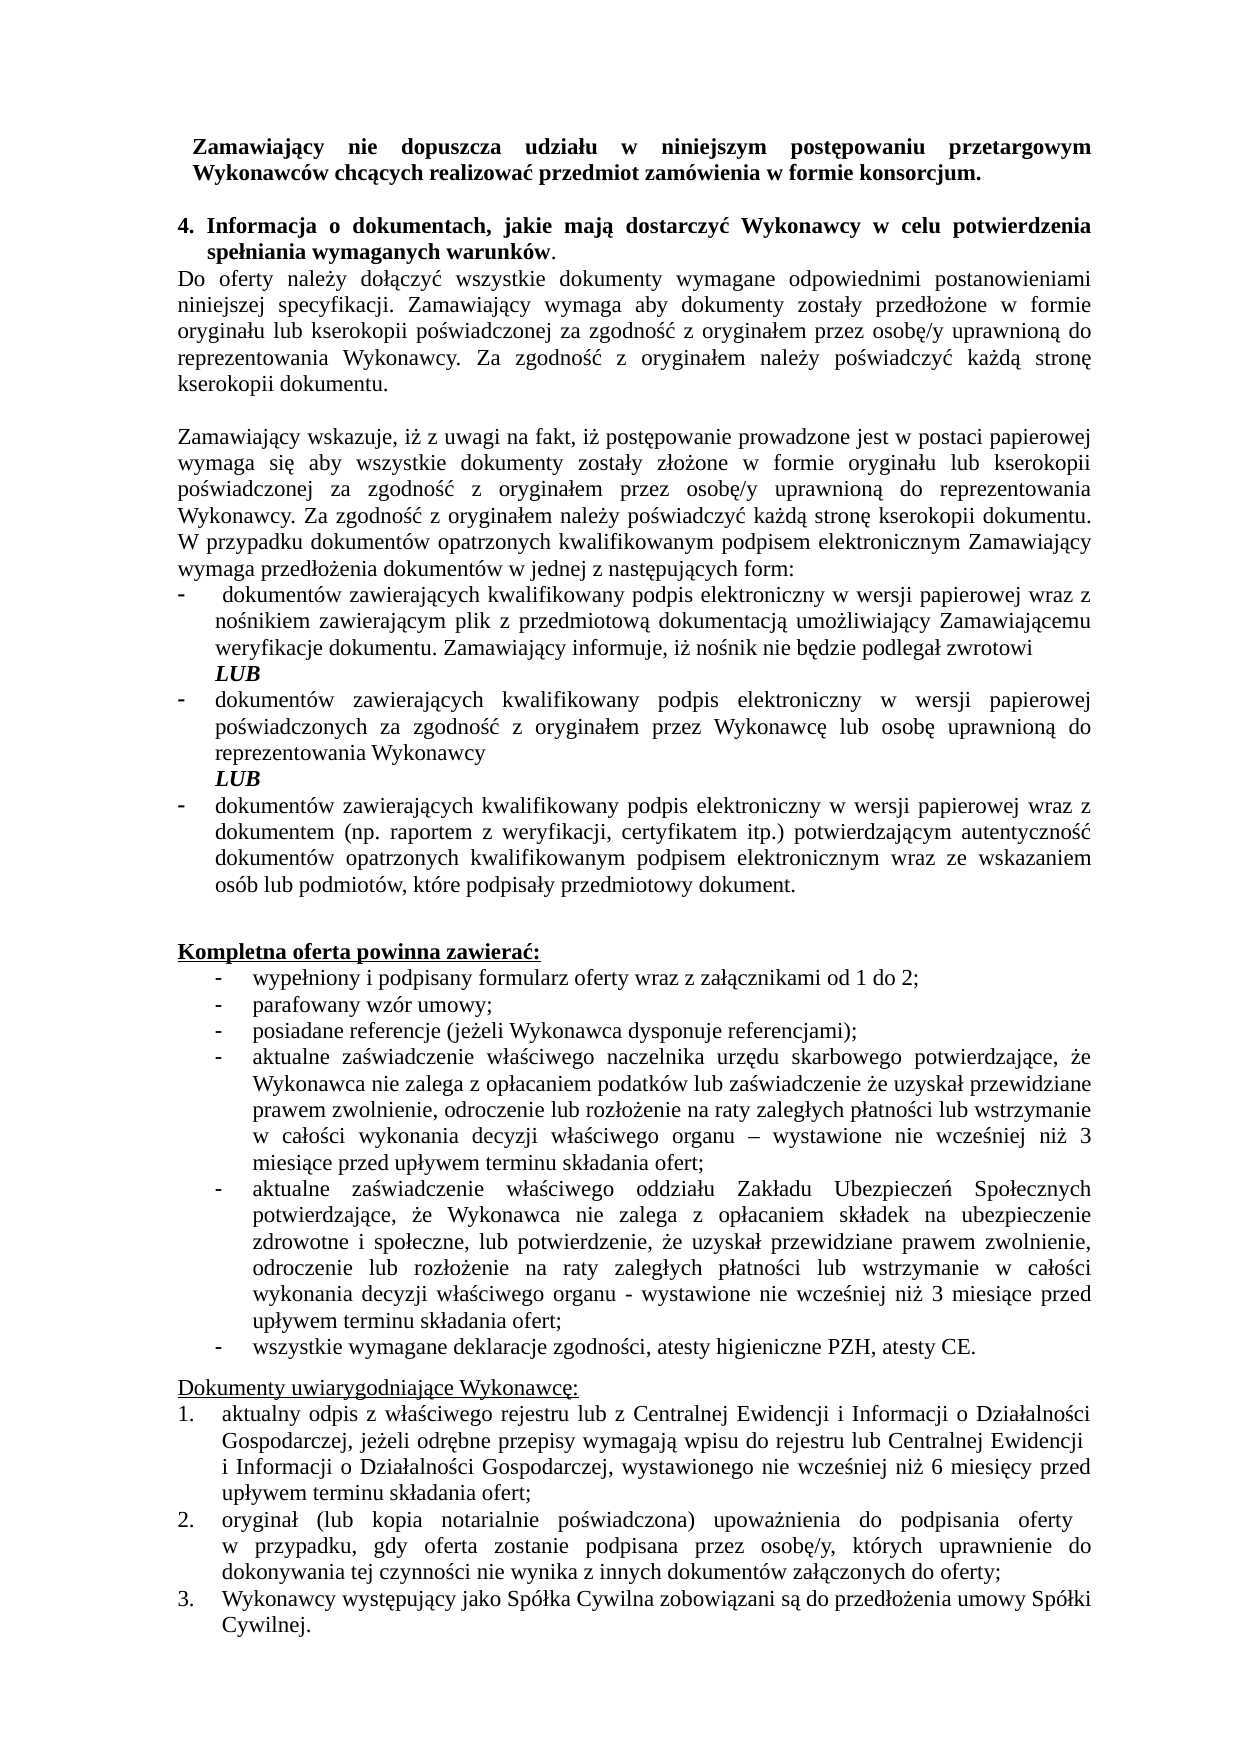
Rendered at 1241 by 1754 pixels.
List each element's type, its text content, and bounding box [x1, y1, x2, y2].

list wypełniony i podpisany formularz oferty wraz z załącznikami od 1 do 2; [215, 964, 1093, 991]
text 4. Informacja o dokumentach, jakie mają dostarczyć Wykonawcy w celu potwierdzenia spełniania wymaganych warunków. [177, 212, 1093, 265]
list wszystkie wymagane deklaracje zgodności, atesty higieniczne PZH, atesty CE. [215, 1333, 1093, 1359]
list aktualne zaświadczenie właściwego oddziału Zakładu Ubezpieczeń Społecznych potwierdzające, że Wykonawca nie zalega z opłacaniem składek na ubezpieczenie zdrowotne i społeczne, lub potwierdzenie, że uzyskał przewidziane prawem zwolnienie, odroczenie lub rozłożenie na raty zaległych płatności lub wstrzymanie w całości wykonania decyzji właściwego organu - wystawione nie wcześniej niż 3 miesiące przed upływem terminu składania ofert; [215, 1175, 1093, 1333]
text Do oferty należy dołączyć wszystkie dokumenty wymagane odpowiednimi postanowieniami niniejszej specyfikacji. Zamawiający wymaga aby dokumenty zostały przedłożone w formie oryginału lub kserokopii poświadczonej za zgodność z oryginałem przez osobę/y uprawnioną do reprezentowania Wykonawcy. Za zgodność z oryginałem należy poświadczyć każdą stronę kserokopii dokumentu. [177, 265, 1093, 396]
list dokumentów zawierających kwalifikowany podpis elektroniczny w wersji papierowej wraz z nośnikiem zawierającym plik z przedmiotową dokumentacją umożliwiający Zamawiającemu weryfikacje dokumentu. Zamawiający informuje, iż nośnik nie będzie podlegał zwrotowi [177, 581, 1093, 660]
list dokumentów zawierających kwalifikowany podpis elektroniczny w wersji papierowej wraz z dokumentem (np. raportem z weryfikacji, certyfikatem itp.) potwierdzającym autentyczność dokumentów opatrzonych kwalifikowanym podpisem elektronicznym wraz ze wskazaniem osób lub podmiotów, które podpisały przedmiotowy dokument. [177, 792, 1093, 897]
list oryginał (lub kopia notarialnie poświadczona) upoważnienia do podpisania oferty w przypadku, gdy oferta zostanie podpisana przez osobę/y, których uprawnienie do dokonywania tej czynności nie wynika z innych dokumentów załączonych do oferty; [177, 1506, 1093, 1585]
list parafowany wzór umowy; [215, 991, 1093, 1017]
text LUB [215, 660, 1093, 686]
text LUB [177, 765, 1093, 792]
text Zamawiający wskazuje, iż z uwagi na fakt, iż postępowanie prowadzone jest w postaci papierowej wymaga się aby wszystkie dokumenty zostały złożone w formie oryginału lub kserokopii poświadczonej za zgodność z oryginałem przez osobę/y uprawnioną do reprezentowania Wykonawcy. Za zgodność z oryginałem należy poświadczyć każdą stronę kserokopii dokumentu. W przypadku dokumentów opatrzonych kwalifikowanym podpisem elektronicznym Zamawiający wymaga przedłożenia dokumentów w jednej z następujących form: [177, 423, 1093, 581]
list aktualne zaświadczenie właściwego naczelnika urzędu skarbowego potwierdzające, że Wykonawca nie zalega z opłacaniem podatków lub zaświadczenie że uzyskał przewidziane prawem zwolnienie, odroczenie lub rozłożenie na raty zaległych płatności lub wstrzymanie w całości wykonania decyzji właściwego organu – wystawione nie wcześniej niż 3 miesiące przed upływem terminu składania ofert; [215, 1043, 1093, 1175]
text Dokumenty uwiarygodniające Wykonawcę: [177, 1374, 1093, 1400]
text Zamawiający nie dopuszcza udziału w niniejszym postępowaniu przetargowym Wykonawców chcących realizować przedmiot zamówienia w formie konsorcjum. [192, 133, 1093, 186]
text Kompletna oferta powinna zawierać: [177, 938, 1093, 964]
list posiadane referencje (jeżeli Wykonawca dysponuje referencjami); [215, 1017, 1093, 1043]
list dokumentów zawierających kwalifikowany podpis elektroniczny w wersji papierowej poświadczonych za zgodność z oryginałem przez Wykonawcę lub osobę uprawnioną do reprezentowania Wykonawcy [177, 686, 1093, 765]
list Wykonawcy występujący jako Spółka Cywilna zobowiązani są do przedłożenia umowy Spółki Cywilnej. [177, 1585, 1093, 1637]
list aktualny odpis z właściwego rejestru lub z Centralnej Ewidencji i Informacji o Działalności Gospodarczej, jeżeli odrębne przepisy wymagają wpisu do rejestru lub Centralnej Ewidencji i Informacji o Działalności Gospodarczej, wystawionego nie wcześniej niż 6 miesięcy przed upływem terminu składania ofert; [177, 1400, 1093, 1506]
